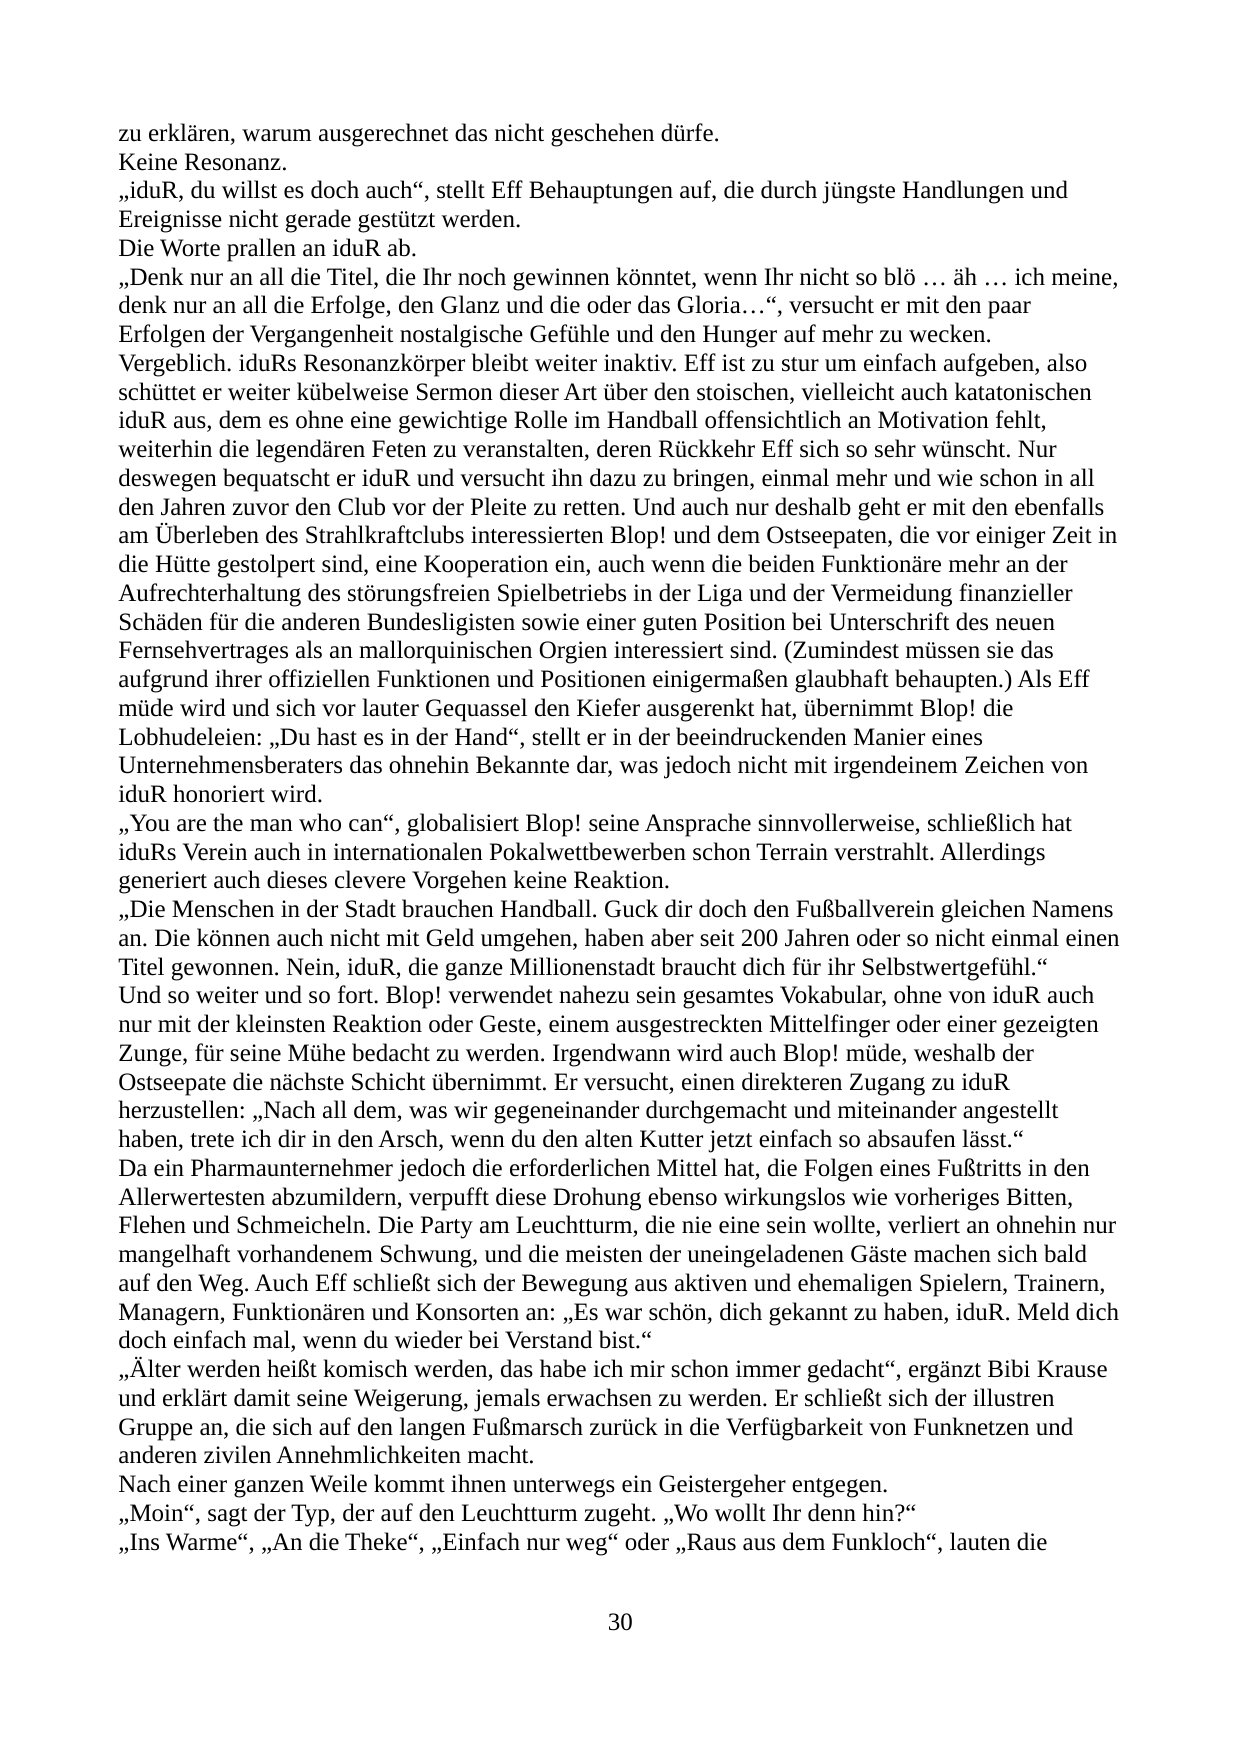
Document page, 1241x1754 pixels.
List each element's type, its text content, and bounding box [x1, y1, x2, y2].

text „Ins Warme“, „An die Theke“, „Einfach nur weg“ oder „Raus aus dem Funkloch“, lauten die [118, 1527, 1122, 1556]
text Nach einer ganzen Weile kommt ihnen unterwegs ein Geistergeher entgegen. [118, 1469, 1122, 1498]
text „Denk nur an all die Titel, die Ihr noch gewinnen könntet, wenn Ihr nicht so blö … äh … ich meine, denk nur an all die Erfolge, den Glanz und die oder das Gloria…“, versucht er mit den paar Erfolgen der Vergangenheit nostalgische Gefühle und den Hunger auf mehr zu wecken. [118, 262, 1122, 348]
text Und so weiter und so fort. Blop! verwendet nahezu sein gesamtes Vokabular, ohne von iduR auch nur mit der kleinsten Reaktion oder Geste, einem ausgestreckten Mittelfinger oder einer gezeigten Zunge, für seine Mühe bedacht zu werden. Irgendwann wird auch Blop! müde, weshalb der Ostseepate die nächste Schicht übernimmt. Er versucht, einen direkteren Zugang zu iduR herzustellen: „Nach all dem, was wir gegeneinander durchgemacht und miteinander angestellt haben, trete ich dir in den Arsch, wenn du den alten Kutter jetzt einfach so absaufen lässt.“ [118, 981, 1122, 1153]
text „Moin“, sagt der Typ, der auf den Leuchtturm zugeht. „Wo wollt Ihr denn hin?“ [118, 1498, 1122, 1527]
text „Älter werden heißt komisch werden, das habe ich mir schon immer gedacht“, ergänzt Bibi Krause und erklärt damit seine Weigerung, jemals erwachsen zu werden. Er schließt sich der illustren Gruppe an, die sich auf den langen Fußmarsch zurück in die Verfügbarkeit von Funknetzen und anderen zivilen Annehmlichkeiten macht. [118, 1354, 1122, 1469]
text Die Worte prallen an iduR ab. [118, 233, 1122, 262]
text Keine Resonanz. [118, 147, 1122, 176]
text „You are the man who can“, globalisiert Blop! seine Ansprache sinnvollerweise, schließlich hat iduRs Verein auch in internationalen Pokalwettbewerben schon Terrain verstrahlt. Allerdings generiert auch dieses clevere Vorgehen keine Reaktion. [118, 808, 1122, 894]
text Vergeblich. iduRs Resonanzkörper bleibt weiter inaktiv. Eff ist zu stur um einfach aufgeben, also schüttet er weiter kübelweise Sermon dieser Art über den stoischen, vielleicht auch katatonischen iduR aus, dem es ohne eine gewichtige Rolle im Handball offensichtlich an Motivation fehlt, weiterhin die legendären Feten zu veranstalten, deren Rückkehr Eff sich so sehr wünscht. Nur deswegen bequatscht er iduR und versucht ihn dazu zu bringen, einmal mehr und wie schon in all den Jahren zuvor den Club vor der Pleite zu retten. Und auch nur deshalb geht er mit den ebenfalls am Überleben des Strahlkraftclubs interessierten Blop! und dem Ostseepaten, die vor einiger Zeit in die Hütte gestolpert sind, eine Kooperation ein, auch wenn die beiden Funktionäre mehr an der Aufrechterhaltung des störungsfreien Spielbetriebs in der Liga und der Vermeidung finanzieller Schäden für die anderen Bundesligisten sowie einer guten Position bei Unterschrift des neuen Fernsehvertrages als an mallorquinischen Orgien interessiert sind. (Zumindest müssen sie das aufgrund ihrer offiziellen Funktionen und Positionen einigermaßen glaubhaft behaupten.) Als Eff müde wird und sich vor lauter Gequassel den Kiefer ausgerenkt hat, übernimmt Blop! die Lobhudeleien: „Du hast es in der Hand“, stellt er in der beeindruckenden Manier eines Unternehmensberaters das ohnehin Bekannte dar, was jedoch nicht mit irgendeinem Zeichen von iduR honoriert wird. [118, 348, 1122, 808]
text „Die Menschen in der Stadt brauchen Handball. Guck dir doch den Fußballverein gleichen Namens an. Die können auch nicht mit Geld umgehen, haben aber seit 200 Jahren oder so nicht einmal einen Titel gewonnen. Nein, iduR, die ganze Millionenstadt braucht dich für ihr Selbstwertgefühl.“ [118, 894, 1122, 981]
text Da ein Pharmaunternehmer jedoch die erforderlichen Mittel hat, die Folgen eines Fußtritts in den Allerwertesten abzumildern, verpufft diese Drohung ebenso wirkungslos wie vorheriges Bitten, Flehen und Schmeicheln. Die Party am Leuchtturm, die nie eine sein wollte, verliert an ohnehin nur mangelhaft vorhandenem Schwung, und die meisten der uneingeladenen Gäste machen sich bald auf den Weg. Auch Eff schließt sich der Bewegung aus aktiven und ehemaligen Spielern, Trainern, Managern, Funktionären und Konsorten an: „Es war schön, dich gekannt zu haben, iduR. Meld dich doch einfach mal, wenn du wieder bei Verstand bist.“ [118, 1153, 1122, 1354]
text zu erklären, warum ausgerechnet das nicht geschehen dürfe. [118, 118, 1122, 147]
text „iduR, du willst es doch auch“, stellt Eff Behauptungen auf, die durch jüngste Handlungen und Ereignisse nicht gerade gestützt werden. [118, 176, 1122, 233]
